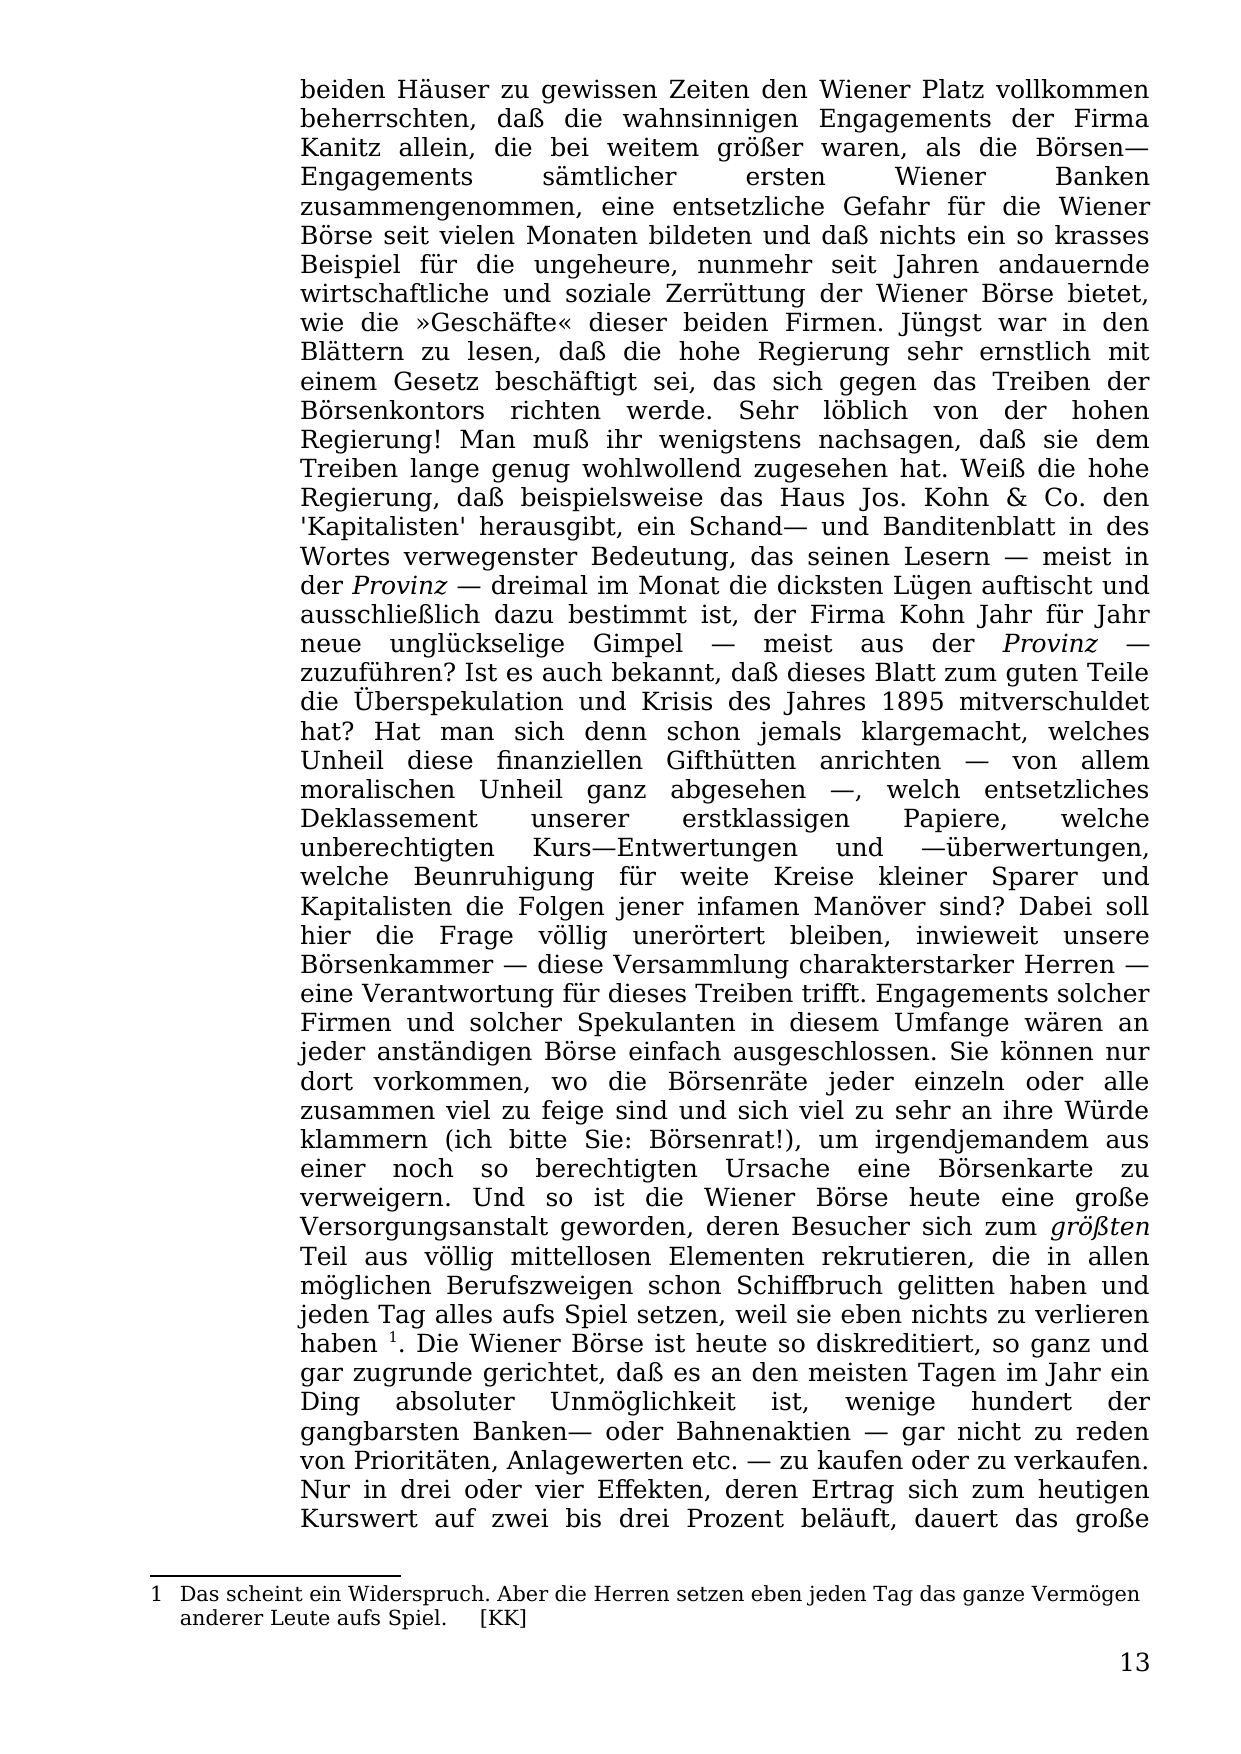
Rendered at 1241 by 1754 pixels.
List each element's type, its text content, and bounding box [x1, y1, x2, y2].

text beiden Häuser zu gewissen Zeiten den Wiener Platz vollkommen beherrschten, daß die wahnsinnigen Engagements der Firma Kanitz allein, die bei weitem größer waren, als die Börsen—Engagements sämtlicher ersten Wiener Banken zusammengenommen, eine entsetzliche Gefahr für die Wiener Börse seit vielen Monaten bildeten und daß nichts ein so krasses Beispiel für die ungeheure, nunmehr seit Jahren andauernde wirtschaftliche und soziale Zerrüttung der Wiener Börse bietet, wie die »Geschäfte« dieser beiden Firmen. Jüngst war in den Blättern zu lesen, daß die hohe Regierung sehr ernstlich mit einem Gesetz beschäftigt sei, das sich gegen das Treiben der Börsenkontors richten werde. Sehr löblich von der hohen Regierung! Man muß ihr wenigstens nachsagen, daß sie dem Treiben lange genug wohlwollend zugesehen hat. Weiß die hohe Regierung, daß beispielsweise das Haus Jos. Kohn & Co. den 'Kapitalisten' herausgibt, ein Schand— und Banditenblatt in des Wortes verwegenster Bedeutung, das seinen Lesern — meist in der Provinz — dreimal im Monat die dicksten Lügen auftischt und ausschließlich dazu bestimmt ist, der Firma Kohn Jahr für Jahr neue unglückselige Gimpel — meist aus der Provinz — zuzuführen? Ist es auch bekannt, daß dieses Blatt zum guten Teile die Überspekulation und Krisis des Jahres 1895 mitverschuldet hat? Hat man sich denn schon jemals klargemacht, welches Unheil diese finanziellen Gifthütten anrichten — von allem moralischen Unheil ganz abgesehen —, welch entsetzliches Deklassement unserer erstklassigen Papiere, welche unberechtigten Kurs—Entwertungen und —überwertungen, welche Beunruhigung für weite Kreise kleiner Sparer und Kapitalisten die Folgen jener infamen Manöver sind? Dabei soll hier die Frage völlig unerörtert bleiben, inwieweit unsere Börsenkammer — diese Versammlung charakterstarker Herren — eine Verantwortung für dieses Treiben trifft. Engagements solcher Firmen und solcher Spekulanten in diesem Umfange wären an jeder anständigen Börse einfach ausgeschlossen. Sie können nur dort vorkommen, wo die Börsenräte jeder einzeln oder alle zusammen viel zu feige sind und sich viel zu sehr an ihre Würde klammern (ich bitte Sie: Börsenrat!), um irgendjemandem aus einer noch so berechtigten Ursache eine Börsenkarte zu verweigern. Und so ist die Wiener Börse heute eine große Versorgungsanstalt geworden, deren Besucher sich zum größten Teil aus völlig mittellosen Elementen rekrutieren, die in allen möglichen Berufszweigen schon Schiffbruch gelitten haben und jeden Tag alles aufs Spiel setzen, weil sie eben nichts zu verlieren haben . Die Wiener Börse ist heute so diskreditiert, so ganz und gar zugrunde gerichtet, daß es an den meisten Tagen im Jahr ein Ding absoluter Unmöglichkeit ist, wenige hundert der gangbarsten Banken— oder Bahnenaktien — gar nicht zu reden von Prioritäten, Anlagewerten etc. — zu kaufen oder zu verkaufen. Nur in drei oder vier Effekten, deren Ertrag sich zum heutigen Kurswert auf zwei bis drei Prozent beläuft, dauert das große [300, 75, 1151, 1533]
text Das scheint ein Widerspruch. Aber die Herren setzen eben jeden Tag das ganze Vermögen anderer Leute aufs Spiel. [KK] [150, 1582, 1151, 1631]
